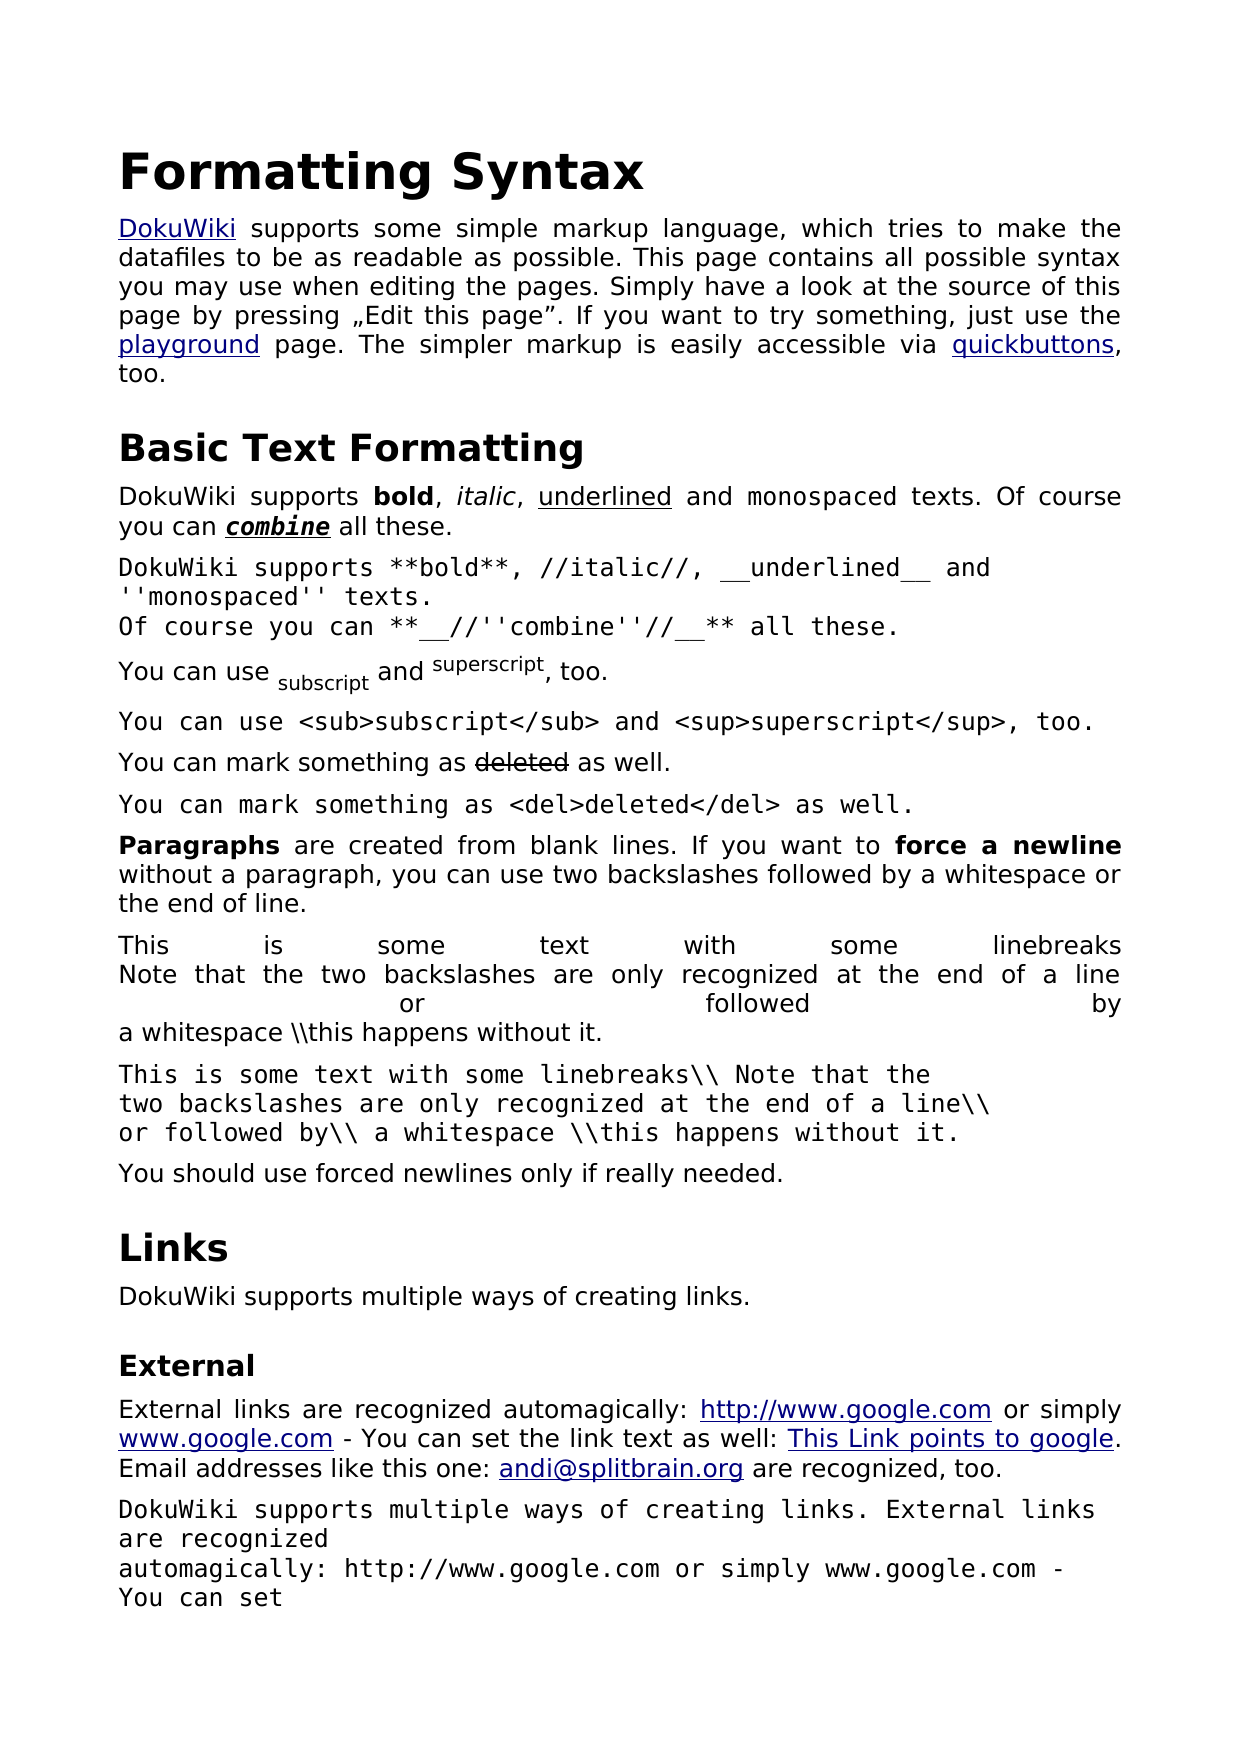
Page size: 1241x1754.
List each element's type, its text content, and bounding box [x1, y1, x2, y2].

text Paragraphs are created from blank lines. If you want to force a newline without a paragraph, you can use two backslashes followed by a whitespace or the end of line. [118, 831, 1122, 919]
subtitle Links [118, 1226, 1122, 1270]
text DokuWiki supports bold, italic, underlined and monospaced texts. Of course you can combine all these. [118, 482, 1122, 541]
text DokuWiki supports multiple ways of creating links. [118, 1282, 1122, 1312]
text DokuWiki supports **bold**, //italic//, __underlined__ and ''monospaced'' texts. Of course you can **__//''combine''//__** all these. [118, 553, 1122, 641]
text You can use subscript and superscript, too. [118, 653, 1122, 695]
text This is some text with some linebreaks\\ Note that the two backslashes are only recognized at the end of a line\\ or followed by\\ a whitespace \\this happens without it. [118, 1060, 1122, 1148]
text DokuWiki supports multiple ways of creating links. External links are recognized automagically: http://www.google.com or simply www.google.com - You can set [118, 1496, 1122, 1612]
subtitle Formatting Syntax [118, 143, 1122, 201]
text You can use <sub>subscript</sub> and <sup>superscript</sup>, too. [118, 708, 1122, 737]
text You can mark something as deleted as well. [118, 748, 1122, 778]
text DokuWiki supports some simple markup language, which tries to make the datafiles to be as readable as possible. This page contains all possible syntax you may use when editing the pages. Simply have a look at the source of this page by pressing „Edit this page”. If you want to try something, just use the playground page. The simpler markup is easily accessible via quickbuttons, too. [118, 214, 1122, 389]
text You should use forced newlines only if really needed. [118, 1159, 1122, 1189]
text This is some text with some linebreaks Note that the two backslashes are only recognized at the end of a line or followed by a whitespace \\this happens without it. [118, 931, 1122, 1048]
subtitle Basic Text Formatting [118, 426, 1122, 470]
text External links are recognized automagically: http://www.google.com or simply www.google.com - You can set the link text as well: This Link points to google. Email addresses like this one: andi@splitbrain.org are recognized, too. [118, 1396, 1122, 1483]
subtitle External [118, 1349, 1122, 1383]
text You can mark something as <del>deleted</del> as well. [118, 790, 1122, 819]
